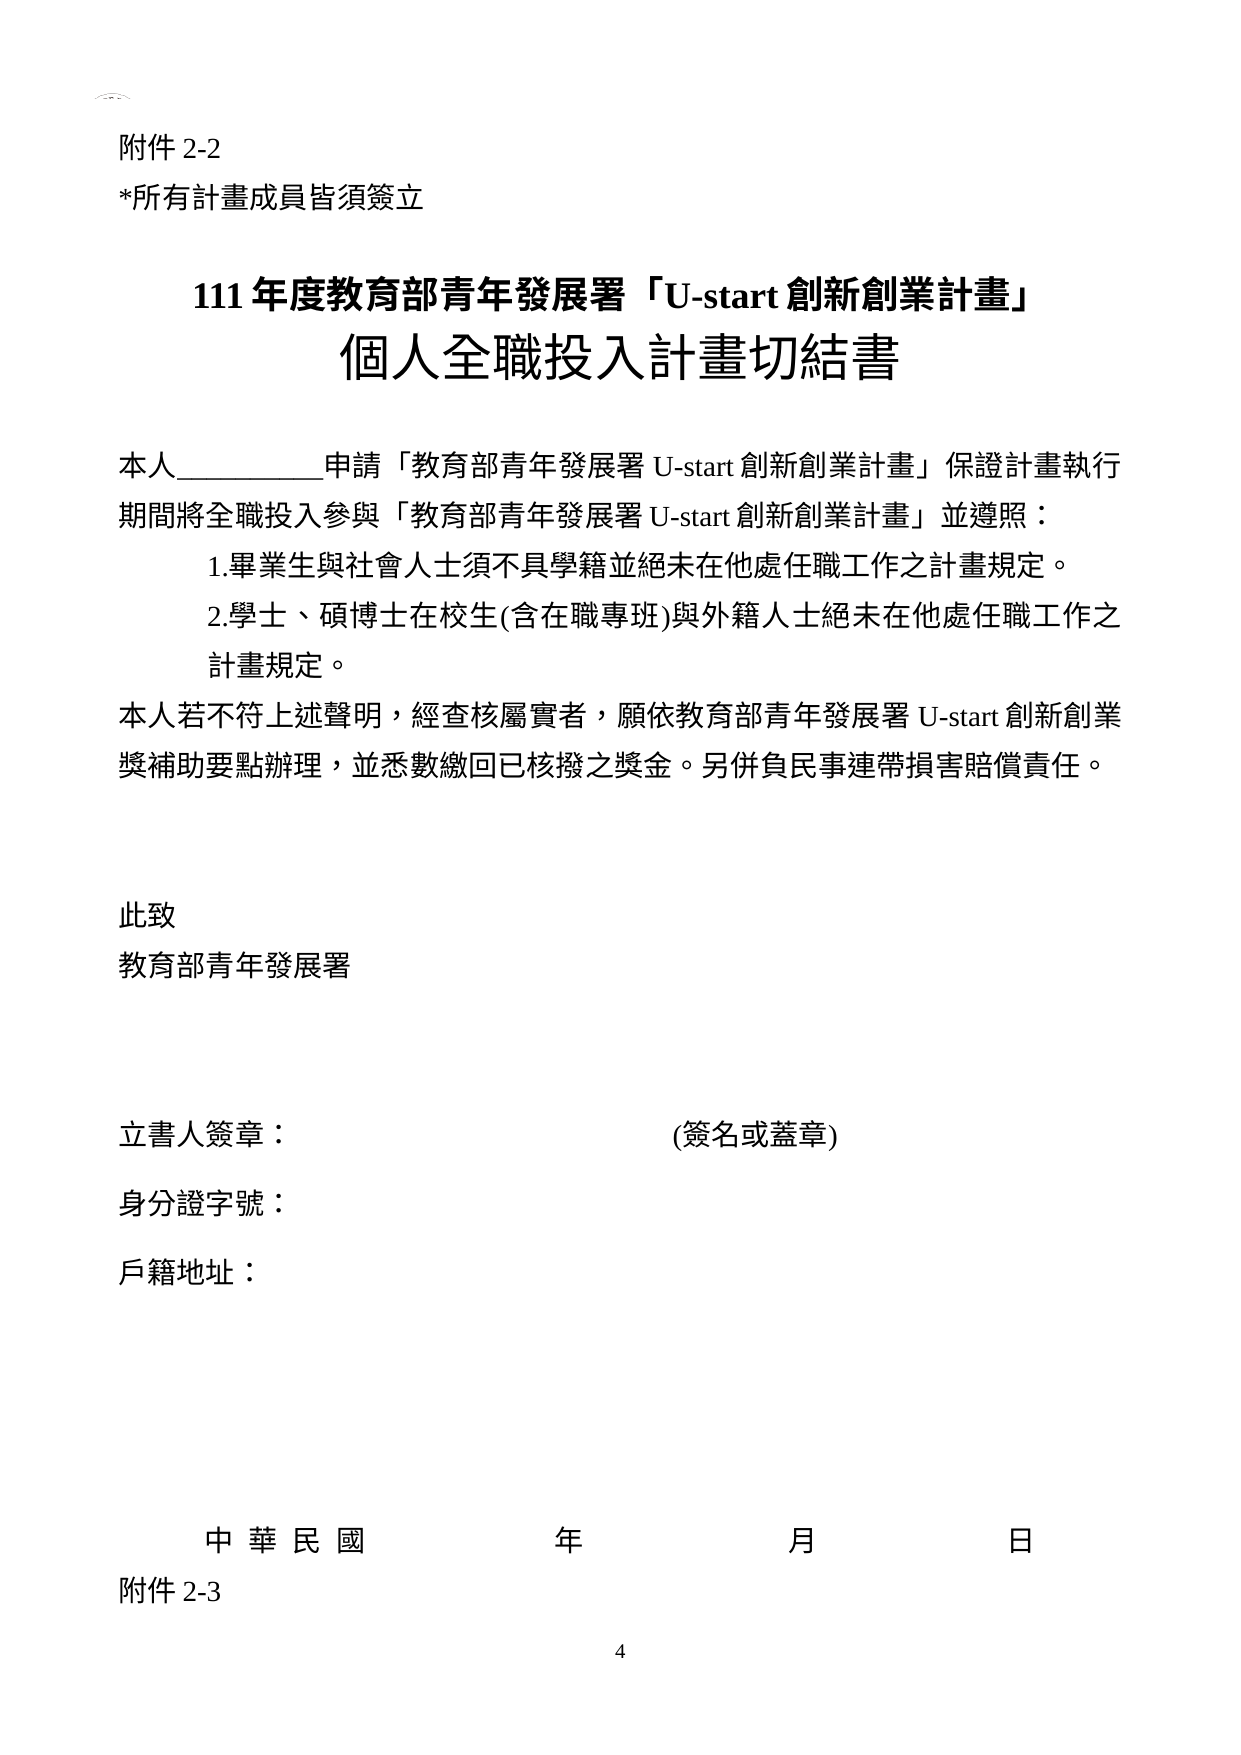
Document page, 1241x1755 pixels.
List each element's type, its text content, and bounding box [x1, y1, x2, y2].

text 本人__________申請「教育部青年發展署U-start創新創業計畫」保證計畫執行期間將全職投入參與「教育部青年發展署U-start創新創業計畫」並遵照： [118, 437, 1122, 537]
text 立書人簽章： (簽名或蓋章) [118, 1106, 1122, 1156]
text 111年度教育部青年發展署「U-start創新創業計畫」 [118, 268, 1122, 318]
text 附件2-2 [118, 118, 1122, 168]
text 中 華 民 國 年 月 日 [118, 1512, 1122, 1562]
text 戶籍地址： [118, 1243, 1122, 1293]
text 個人全職投入計畫切結書 [118, 337, 1122, 387]
text 此致 [118, 887, 1122, 937]
text 教育部青年發展署 [118, 937, 1122, 987]
list 學士、碩博士在校生(含在職專班)與外籍人士絕未在他處任職工作之計畫規定。 [207, 587, 1122, 687]
text 附件2-3 [118, 1562, 1122, 1612]
text 身分證字號： [118, 1174, 1122, 1224]
text 本人若不符上述聲明，經查核屬實者，願依教育部青年發展署U-start創新創業獎補助要點辦理，並悉數繳回已核撥之獎金。另併負民事連帶損害賠償責任。 [118, 687, 1122, 787]
text *所有計畫成員皆須簽立 [118, 168, 1122, 218]
list 畢業生與社會人士須不具學籍並絕未在他處任職工作之計畫規定。 [207, 537, 1122, 587]
